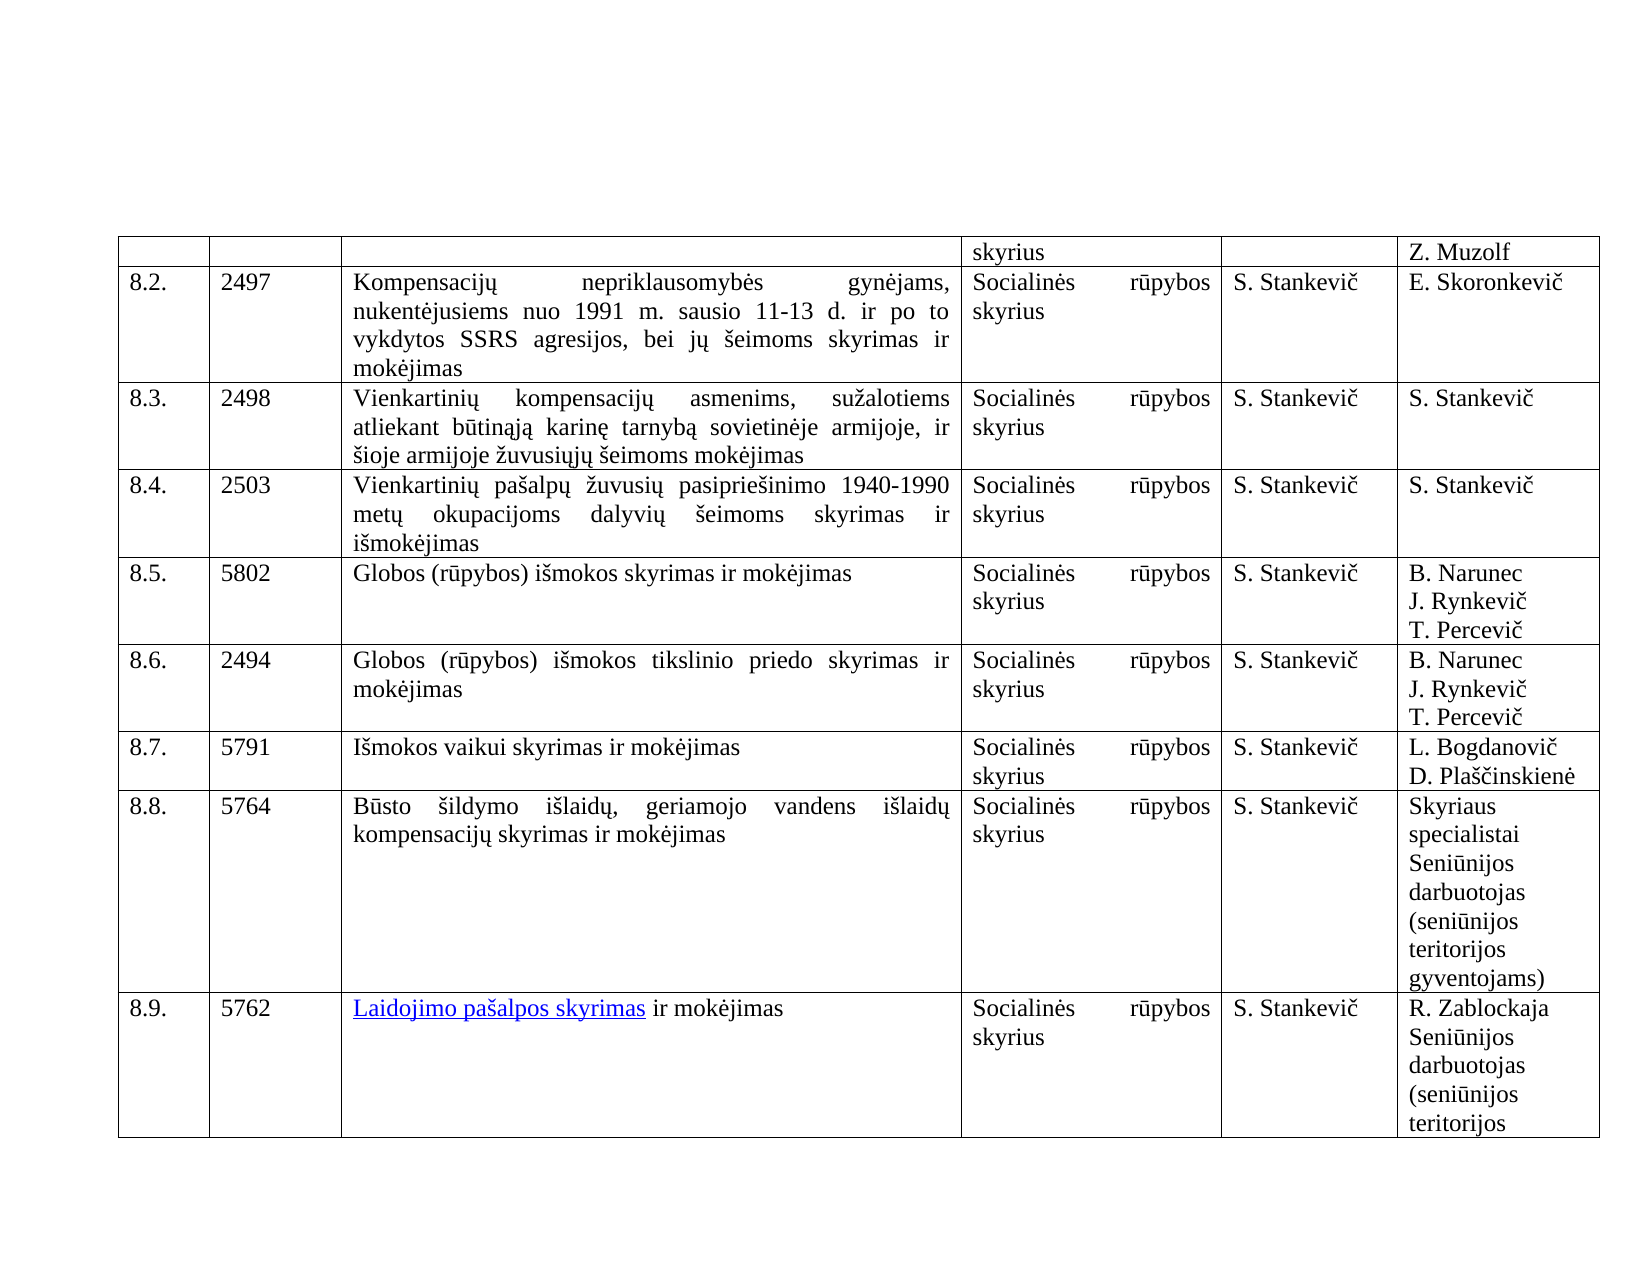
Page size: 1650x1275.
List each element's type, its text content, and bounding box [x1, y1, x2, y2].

table_cell Socialinės rūpybos skyrius [962, 791, 1221, 992]
table_cell Globos (rūpybos) išmokos skyrimas ir mokėjimas [342, 558, 961, 644]
table_cell S. Stankevič [1222, 645, 1397, 731]
table_cell B. Narunec J. Rynkevič T. Percevič [1398, 645, 1599, 731]
table_cell 8.6. [119, 645, 209, 731]
table_cell [210, 237, 341, 266]
table_cell S. Stankevič [1398, 383, 1599, 469]
table_cell S. Stankevič [1222, 732, 1397, 790]
table_cell S. Stankevič [1222, 993, 1397, 1137]
table_cell 2497 [210, 267, 341, 382]
table_cell 8.8. [119, 791, 209, 992]
table_cell 8.2. [119, 267, 209, 382]
table_cell Globos (rūpybos) išmokos tikslinio priedo skyrimas ir mokėjimas [342, 645, 961, 731]
table_cell [1222, 237, 1397, 266]
table_cell Būsto šildymo išlaidų, geriamojo vandens išlaidų kompensacijų skyrimas ir mokėjimas [342, 791, 961, 992]
table_cell Vienkartinių kompensacijų asmenims, sužalotiems atliekant būtinąją karinę tarnybą sovietinėje armijoje, ir šioje armijoje žuvusiųjų šeimoms mokėjimas [342, 383, 961, 469]
table_cell 8.7. [119, 732, 209, 790]
table_cell Socialinės rūpybos skyrius [962, 558, 1221, 644]
table_cell Socialinės rūpybos skyrius [962, 993, 1221, 1137]
table_cell 8.5. [119, 558, 209, 644]
table_cell 5764 [210, 791, 341, 992]
table_cell 2503 [210, 470, 341, 557]
table_cell [119, 237, 209, 266]
table_cell Laidojimo pašalpos skyrimas ir mokėjimas [342, 993, 961, 1137]
table_cell R. Zablockaja Seniūnijos darbuotojas (seniūnijos teritorijos [1398, 993, 1599, 1137]
table_cell skyrius [962, 237, 1221, 266]
table_cell S. Stankevič [1222, 558, 1397, 644]
table_cell Socialinės rūpybos skyrius [962, 267, 1221, 382]
table_cell Socialinės rūpybos skyrius [962, 732, 1221, 790]
table_cell 5791 [210, 732, 341, 790]
table_cell S. Stankevič [1222, 470, 1397, 557]
table_cell 5802 [210, 558, 341, 644]
table_cell Kompensacijų nepriklausomybės gynėjams, nukentėjusiems nuo 1991 m. sausio 11-13 d. ir po to vykdytos SSRS agresijos, bei jų šeimoms skyrimas ir mokėjimas [342, 267, 961, 382]
table_cell Socialinės rūpybos skyrius [962, 645, 1221, 731]
table_cell Skyriaus specialistai Seniūnijos darbuotojas (seniūnijos teritorijos gyventojams) [1398, 791, 1599, 992]
table_cell Socialinės rūpybos skyrius [962, 470, 1221, 557]
table_cell L. Bogdanovič D. Plaščinskienė [1398, 732, 1599, 790]
table_cell Z. Muzolf [1398, 237, 1599, 266]
table_cell Išmokos vaikui skyrimas ir mokėjimas [342, 732, 961, 790]
table_cell S. Stankevič [1222, 383, 1397, 469]
table_cell Vienkartinių pašalpų žuvusių pasipriešinimo 1940-1990 metų okupacijoms dalyvių šeimoms skyrimas ir išmokėjimas [342, 470, 961, 557]
table_cell E. Skoronkevič [1398, 267, 1599, 382]
table_cell S. Stankevič [1222, 791, 1397, 992]
table_cell 5762 [210, 993, 341, 1137]
table_cell 8.3. [119, 383, 209, 469]
table_cell 2498 [210, 383, 341, 469]
table_cell [342, 237, 961, 266]
table_cell 8.9. [119, 993, 209, 1137]
table_cell S. Stankevič [1222, 267, 1397, 382]
table_cell B. Narunec J. Rynkevič T. Percevič [1398, 558, 1599, 644]
table_cell 2494 [210, 645, 341, 731]
table_cell Socialinės rūpybos skyrius [962, 383, 1221, 469]
table_cell 8.4. [119, 470, 209, 557]
table_cell S. Stankevič [1398, 470, 1599, 557]
